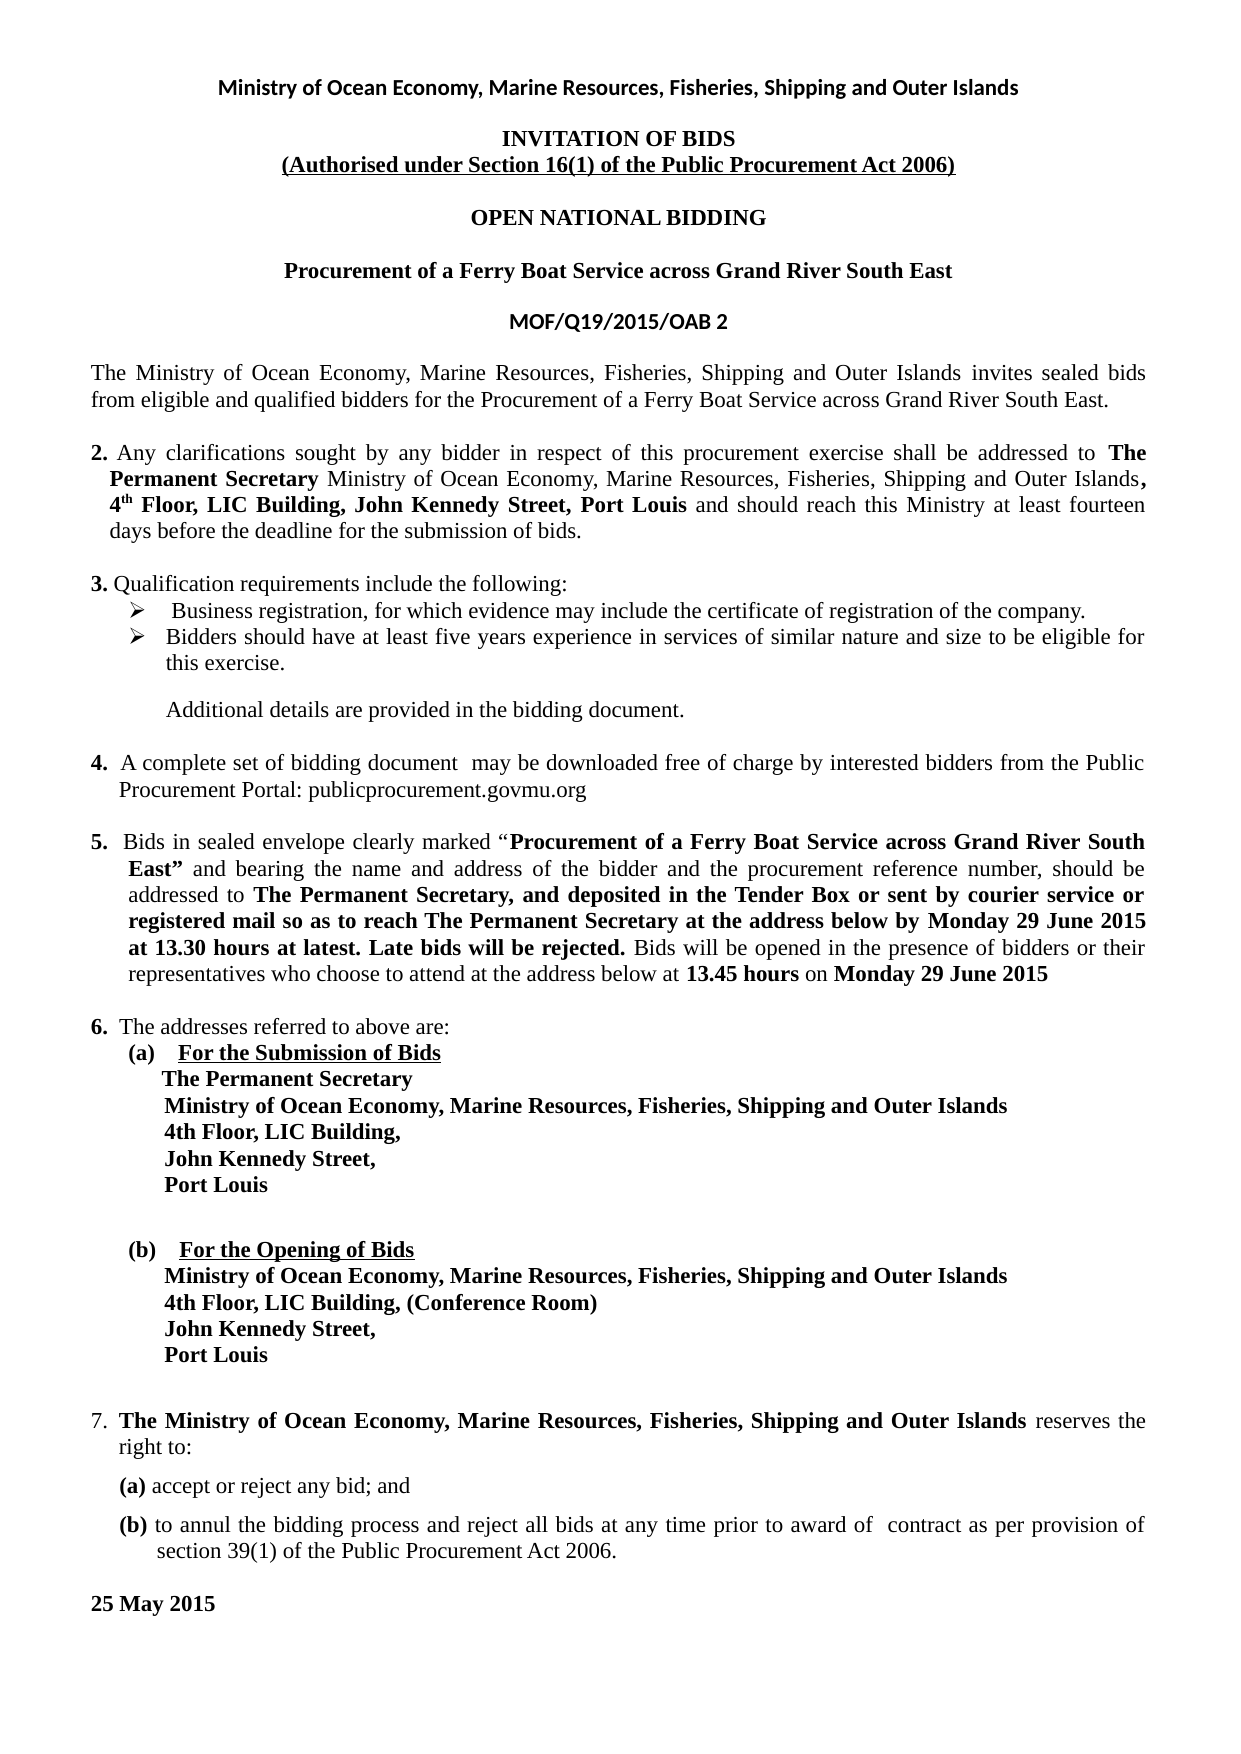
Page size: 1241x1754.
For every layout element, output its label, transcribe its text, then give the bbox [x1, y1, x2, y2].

list Business registration, for which evidence may include the certificate of registration of the company. [128, 597, 1146, 623]
text MOF/Q19/2015/OAB 2 [91, 309, 1146, 334]
subtitle John Kennedy Street, [91, 1144, 1146, 1171]
text INVITATION OF BIDS [91, 125, 1146, 151]
text The Permanent Secretary [126, 1066, 1146, 1092]
subtitle 4th Floor, LIC Building, [91, 1118, 1146, 1144]
text (Authorised under Section 16(1) of the Public Procurement Act 2006) [91, 151, 1146, 178]
text Ministry of Ocean Economy, Marine Resources, Fisheries, Shipping and Outer Islands [91, 75, 1146, 100]
text (a) accept or reject any bid; and [119, 1472, 1146, 1498]
subtitle John Kennedy Street, [91, 1315, 1146, 1342]
text Additional details are provided in the bidding document. [166, 697, 1146, 723]
text Ministry of Ocean Economy, Marine Resources, Fisheries, Shipping and Outer Islands [91, 1262, 1146, 1289]
text 25 May 2015 [91, 1590, 1146, 1616]
text 7. The Ministry of Ocean Economy, Marine Resources, Fisheries, Shipping and Outer Islands reserves the right to: [91, 1407, 1146, 1459]
list Bidders should have at least five years experience in services of similar nature and size to be eligible for this exercise. [128, 623, 1146, 676]
text The Ministry of Ocean Economy, Marine Resources, Fisheries, Shipping and Outer Islands invites sealed bids from eligible and qualified bidders for the Procurement of a Ferry Boat Service across Grand River South East. [91, 359, 1146, 412]
subtitle Port Louis [91, 1342, 1146, 1368]
text 3. Qualification requirements include the following: [91, 570, 1146, 597]
text 2. Any clarifications sought by any bidder in respect of this procurement exercise shall be addressed to The Permanent Secretary Ministry of Ocean Economy, Marine Resources, Fisheries, Shipping and Outer Islands, 4th Floor, LIC Building, John Kennedy Street, Port Louis and should reach this Ministry at least fourteen days before the deadline for the submission of bids. [91, 438, 1146, 544]
text (b) For the Opening of Bids [128, 1236, 1146, 1262]
text 5. Bids in sealed envelope clearly marked “Procurement of a Ferry Boat Service across Grand River South East” and bearing the name and address of the bidder and the procurement reference number, should be addressed to The Permanent Secretary, and deposited in the Tender Box or sent by courier service or registered mail so as to reach The Permanent Secretary at the address below by Monday 29 June 2015 at 13.30 hours at latest. Late bids will be rejected. Bids will be opened in the presence of bidders or their representatives who choose to attend at the address below at 13.45 hours on Monday 29 June 2015 [91, 828, 1146, 986]
text (b) to annul the bidding process and reject all bids at any time prior to award of contract as per provision of section 39(1) of the Public Procurement Act 2006. [119, 1511, 1146, 1563]
text Procurement of a Ferry Boat Service across Grand River South East [91, 257, 1146, 283]
text 4. A complete set of bidding document may be downloaded free of charge by interested bidders from the Public Procurement Portal: publicprocurement.govmu.org [91, 749, 1146, 802]
text 6. The addresses referred to above are: [91, 1013, 1146, 1039]
text Ministry of Ocean Economy, Marine Resources, Fisheries, Shipping and Outer Islands [91, 1092, 1146, 1118]
text (a) For the Submission of Bids [128, 1039, 1146, 1066]
subtitle 4th Floor, LIC Building, (Conference Room) [91, 1289, 1146, 1315]
subtitle Port Louis [91, 1171, 1146, 1197]
text OPEN NATIONAL BIDDING [91, 204, 1146, 230]
